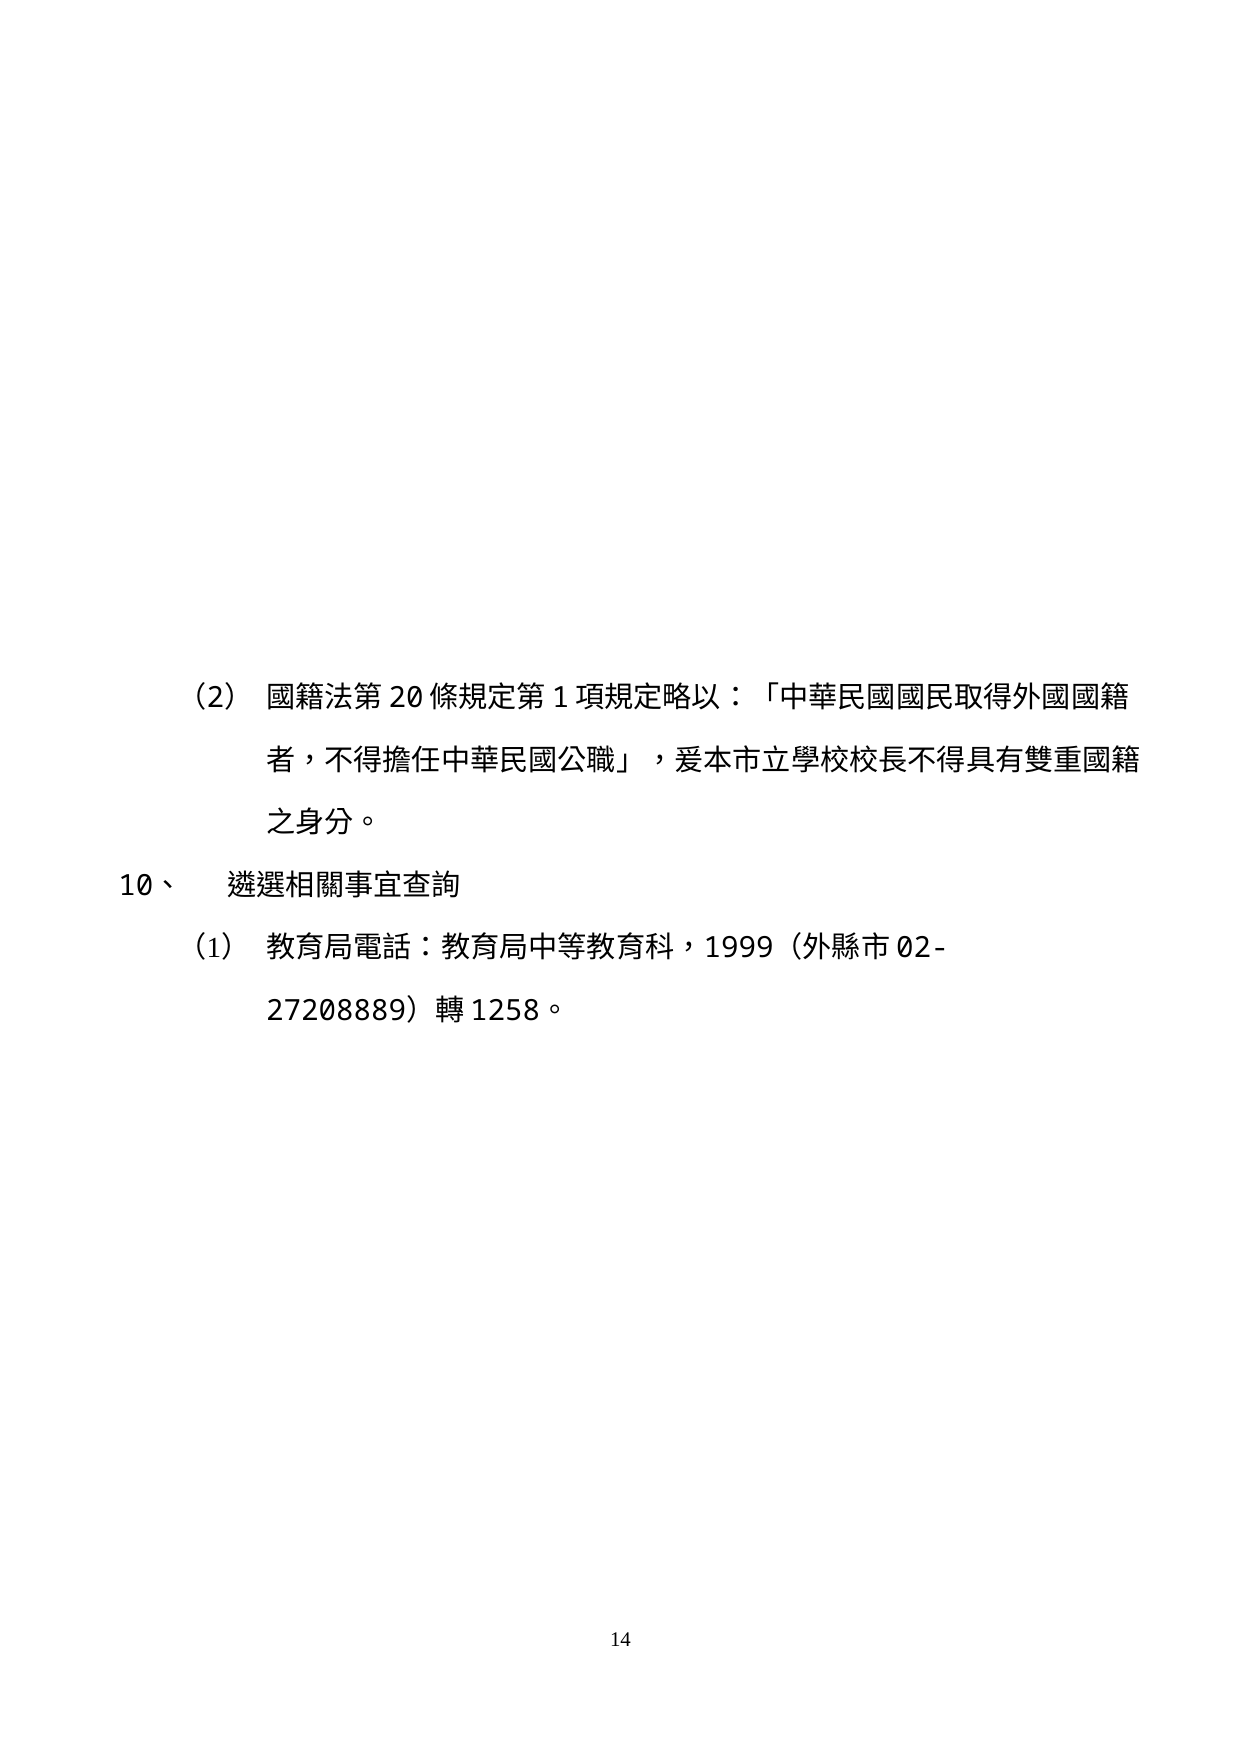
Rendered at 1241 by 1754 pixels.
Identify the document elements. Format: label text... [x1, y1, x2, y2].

list 國籍法第20條規定第1項規定略以：「中華民國國民取得外國國籍者，不得擔任中華民國公職」，爰本市立學校校長不得具有雙重國籍之身分。 [177, 653, 1143, 841]
list 遴選相關事宜查詢 [118, 841, 1113, 903]
list 教育局電話：教育局中等教育科，1999（外縣市02-27208889）轉1258。 [177, 903, 1113, 1028]
